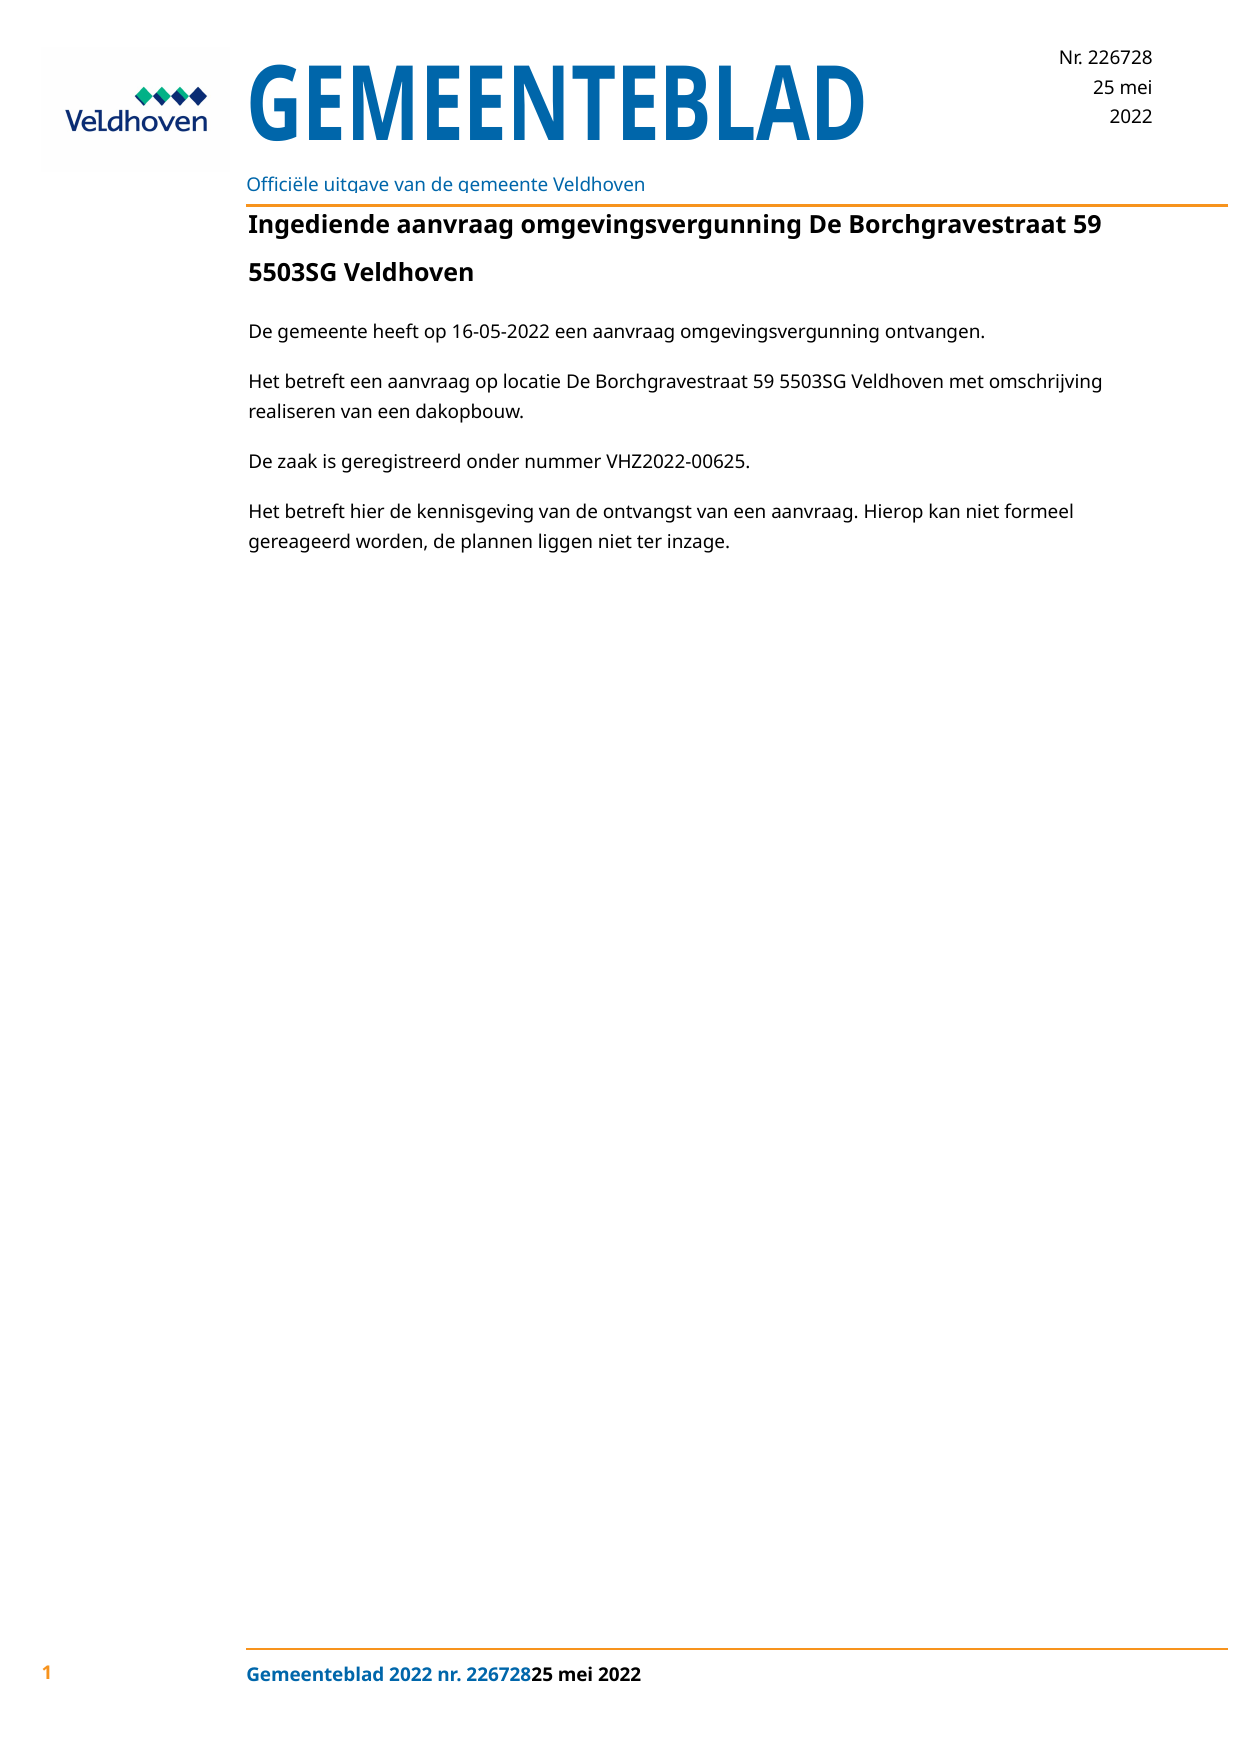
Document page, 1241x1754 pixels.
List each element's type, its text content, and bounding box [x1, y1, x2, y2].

text De zaak is geregistreerd onder nummer VHZ2022-00625. [248, 448, 1152, 474]
text Ingediende aanvraag omgevingsvergunning De Borchgravestraat 59 5503SG Veldhoven [248, 207, 1152, 288]
text Het betreft een aanvraag op locatie De Borchgravestraat 59 5503SG Veldhoven met omschrijving realiseren van een dakopbouw. [248, 368, 1152, 424]
text Het betreft hier de kennisgeving van de ontvangst van een aanvraag. Hierop kan niet formeel gereageerd worden, de plannen liggen niet ter inzage. [248, 499, 1152, 554]
picture [41, 47, 231, 172]
text De gemeente heeft op 16-05-2022 een aanvraag omgevingsvergunning ontvangen. [248, 318, 1152, 344]
